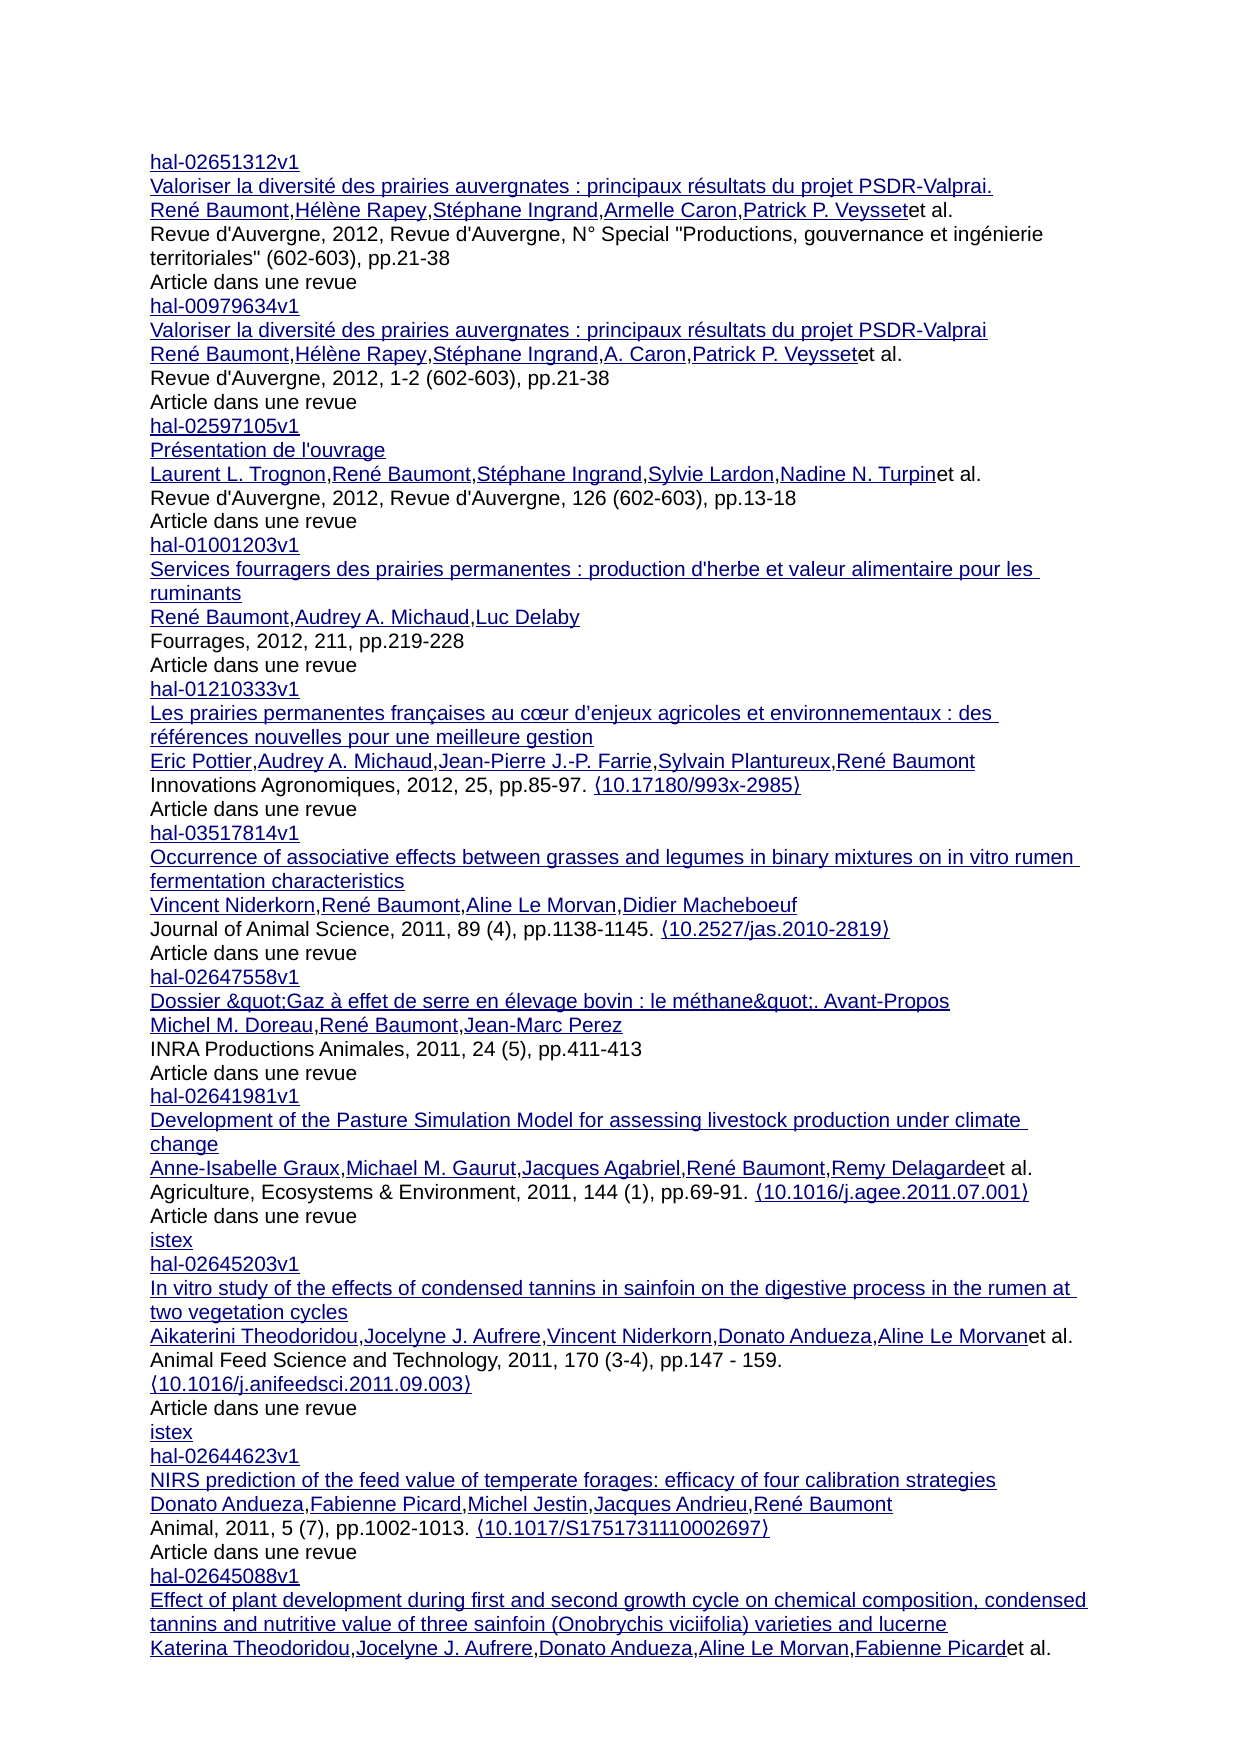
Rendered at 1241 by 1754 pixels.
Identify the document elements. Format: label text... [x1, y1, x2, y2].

table_cell In vitro study of the effects of condensed tannins in sainfoin on the digestive process in the rumen at two vegetation cycles Aikaterini Theodoridou,Jocelyne J. Aufrere,Vincent Niderkorn,Donato Andueza,Aline Le Morvanet al. Animal Feed Science and Technology, 2011, 170 (3-4), pp.147 - 159. ⟨10.1016/j.anifeedsci.2011.09.003⟩ Article dans une revue istex hal-02644623v1 [150, 1276, 1090, 1468]
table_cell Les prairies permanentes françaises au cœur d’enjeux agricoles et environnementaux : des références nouvelles pour une meilleure gestion Eric Pottier,Audrey A. Michaud,Jean-Pierre J.-P. Farrie,Sylvain Plantureux,René Baumont Innovations Agronomiques, 2012, 25, pp.85-97. ⟨10.17180/993x-2985⟩ Article dans une revue hal-03517814v1 [150, 701, 1090, 845]
table_cell hal-02651312v1 [150, 150, 1090, 174]
table_cell Effect of plant development during first and second growth cycle on chemical composition, condensed tannins and nutritive value of three sainfoin (Onobrychis viciifolia) varieties and lucerne Katerina Theodoridou,Jocelyne J. Aufrere,Donato Andueza,Aline Le Morvan,Fabienne Picardet al. [150, 1588, 1090, 1659]
table_cell Development of the Pasture Simulation Model for assessing livestock production under climate change Anne-Isabelle Graux,Michael M. Gaurut,Jacques Agabriel,René Baumont,Remy Delagardeet al. Agriculture, Ecosystems & Environment, 2011, 144 (1), pp.69-91. ⟨10.1016/j.agee.2011.07.001⟩ Article dans une revue istex hal-02645203v1 [150, 1108, 1090, 1276]
table_cell Valoriser la diversité des prairies auvergnates : principaux résultats du projet PSDR-Valprai. René Baumont,Hélène Rapey,Stéphane Ingrand,Armelle Caron,Patrick P. Veyssetet al. Revue d'Auvergne, 2012, Revue d'Auvergne, N° Special "Productions, gouvernance et ingénierie territoriales" (602-603), pp.21-38 Article dans une revue hal-00979634v1 [150, 174, 1090, 318]
table_cell NIRS prediction of the feed value of temperate forages: efficacy of four calibration strategies Donato Andueza,Fabienne Picard,Michel Jestin,Jacques Andrieu,René Baumont Animal, 2011, 5 (7), pp.1002-1013. ⟨10.1017/S1751731110002697⟩ Article dans une revue hal-02645088v1 [150, 1468, 1090, 1587]
table_cell Valoriser la diversité des prairies auvergnates : principaux résultats du projet PSDR-Valprai René Baumont,Hélène Rapey,Stéphane Ingrand,A. Caron,Patrick P. Veyssetet al. Revue d'Auvergne, 2012, 1-2 (602-603), pp.21-38 Article dans une revue hal-02597105v1 [150, 318, 1090, 437]
table_cell Occurrence of associative effects between grasses and legumes in binary mixtures on in vitro rumen fermentation characteristics Vincent Niderkorn,René Baumont,Aline Le Morvan,Didier Macheboeuf Journal of Animal Science, 2011, 89 (4), pp.1138-1145. ⟨10.2527/jas.2010-2819⟩ Article dans une revue hal-02647558v1 [150, 845, 1090, 988]
table_cell Services fourragers des prairies permanentes : production d'herbe et valeur alimentaire pour les ruminants René Baumont,Audrey A. Michaud,Luc Delaby Fourrages, 2012, 211, pp.219-228 Article dans une revue hal-01210333v1 [150, 557, 1090, 701]
table_cell Dossier &quot;Gaz à effet de serre en élevage bovin : le méthane&quot;. Avant-Propos Michel M. Doreau,René Baumont,Jean-Marc Perez INRA Productions Animales, 2011, 24 (5), pp.411-413 Article dans une revue hal-02641981v1 [150, 989, 1090, 1108]
table_cell Présentation de l'ouvrage Laurent L. Trognon,René Baumont,Stéphane Ingrand,Sylvie Lardon,Nadine N. Turpinet al. Revue d'Auvergne, 2012, Revue d'Auvergne, 126 (602-603), pp.13-18 Article dans une revue hal-01001203v1 [150, 438, 1090, 557]
